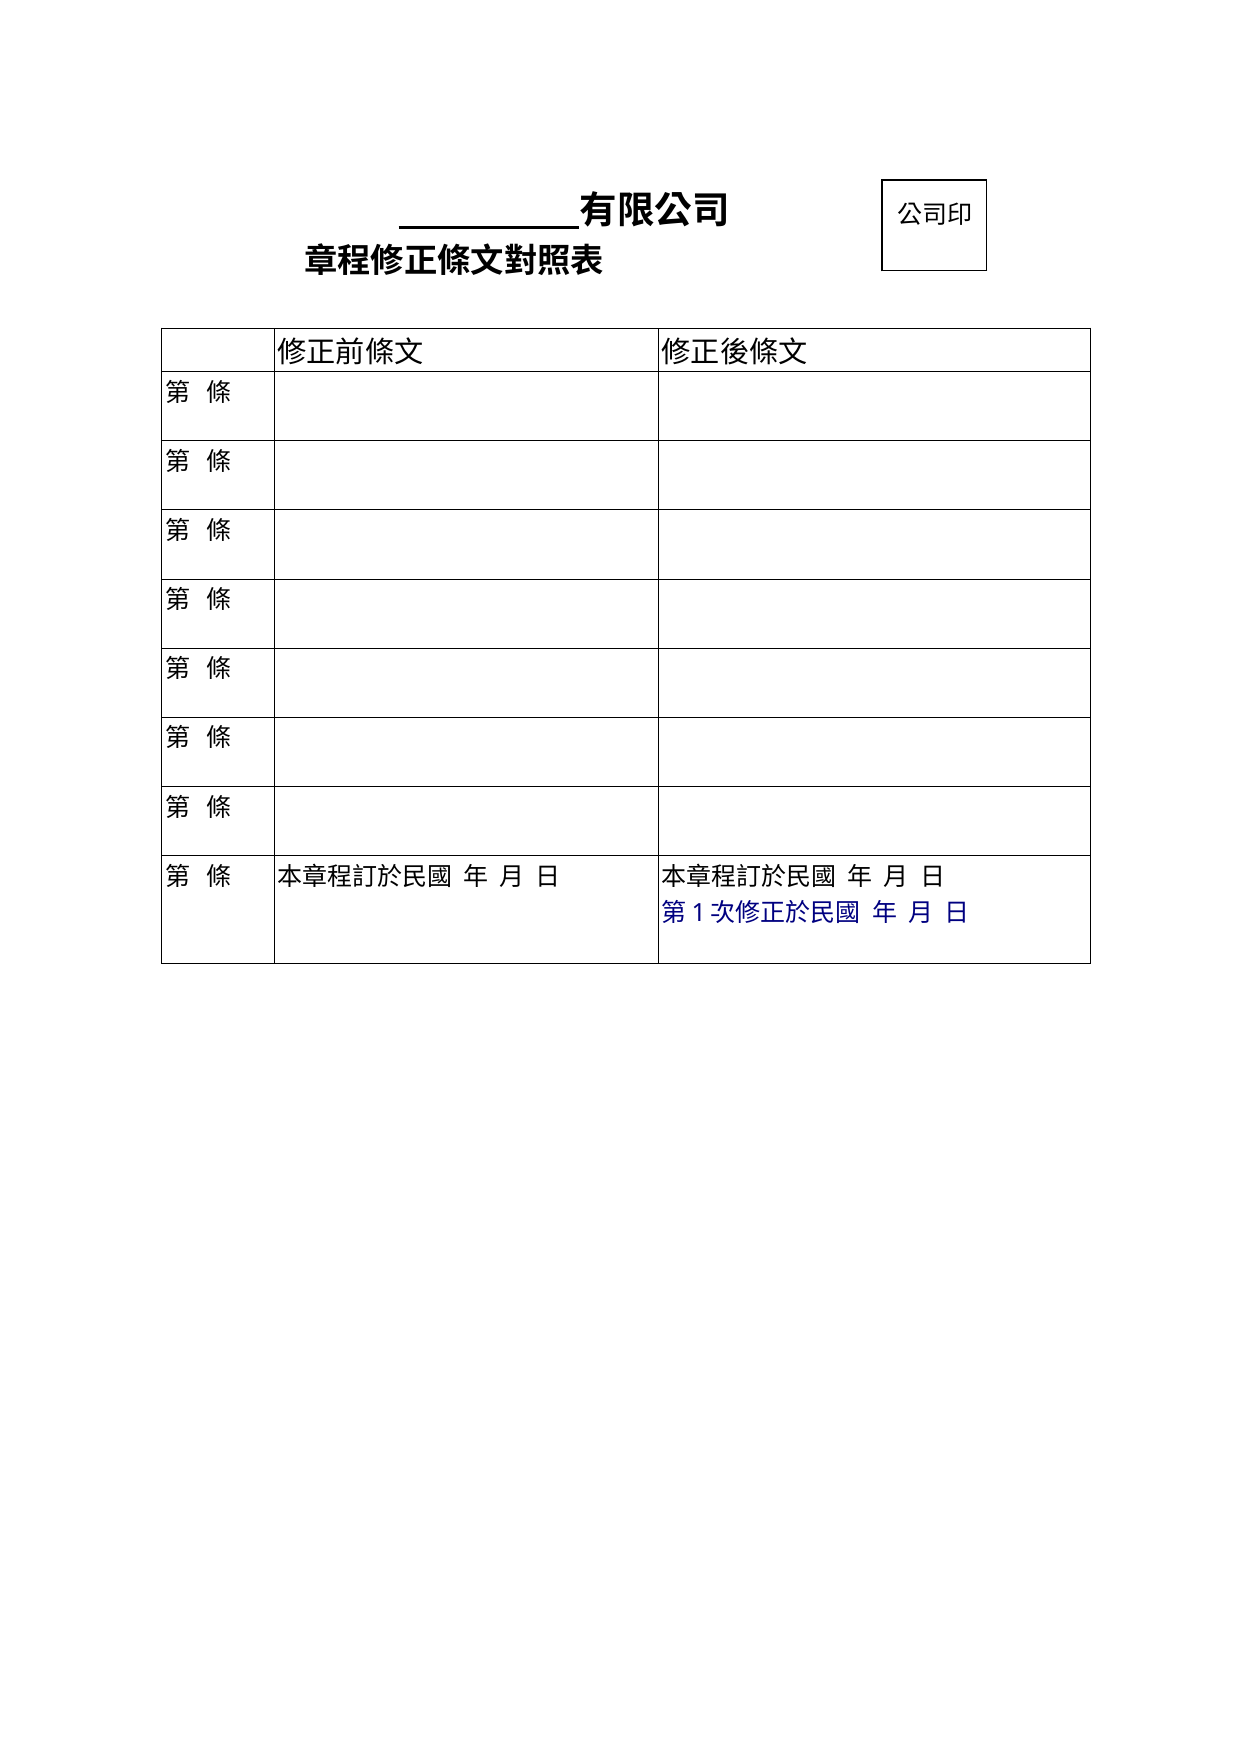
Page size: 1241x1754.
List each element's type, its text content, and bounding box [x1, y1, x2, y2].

text 章程修正條文對照表 [165, 234, 1087, 282]
table_cell [275, 372, 658, 440]
table_cell [659, 510, 1090, 578]
table_header [162, 329, 274, 371]
text 有限公司 [165, 180, 881, 234]
table_header 修正前條文 [275, 329, 658, 371]
table_cell [275, 649, 658, 717]
table_cell 第 條 [162, 580, 274, 648]
table_cell 第 條 [162, 718, 274, 786]
text 公司印 [886, 195, 983, 231]
table_cell 第 條 [162, 372, 274, 440]
table_cell [659, 649, 1090, 717]
table_cell 第 條 [162, 441, 274, 509]
table_cell [275, 441, 658, 509]
table_cell [659, 580, 1090, 648]
table_cell 第 條 [162, 510, 274, 578]
table_cell [275, 510, 658, 578]
table_cell 本章程訂於民國 年 月 日 [275, 856, 658, 963]
table_cell 本章程訂於民國 年 月 日 第1次修正於民國 年 月 日 [659, 856, 1090, 963]
table_cell [659, 441, 1090, 509]
table_cell [275, 718, 658, 786]
text [987, 180, 1087, 234]
text [883, 181, 986, 270]
table_cell [659, 718, 1090, 786]
table_cell 第 條 [162, 856, 274, 963]
table_cell 第 條 [162, 787, 274, 855]
table_cell [275, 787, 658, 855]
table_cell [659, 372, 1090, 440]
table_cell 第 條 [162, 649, 274, 717]
table_header 修正後條文 [659, 329, 1090, 371]
table_cell [659, 787, 1090, 855]
table_cell [275, 580, 658, 648]
